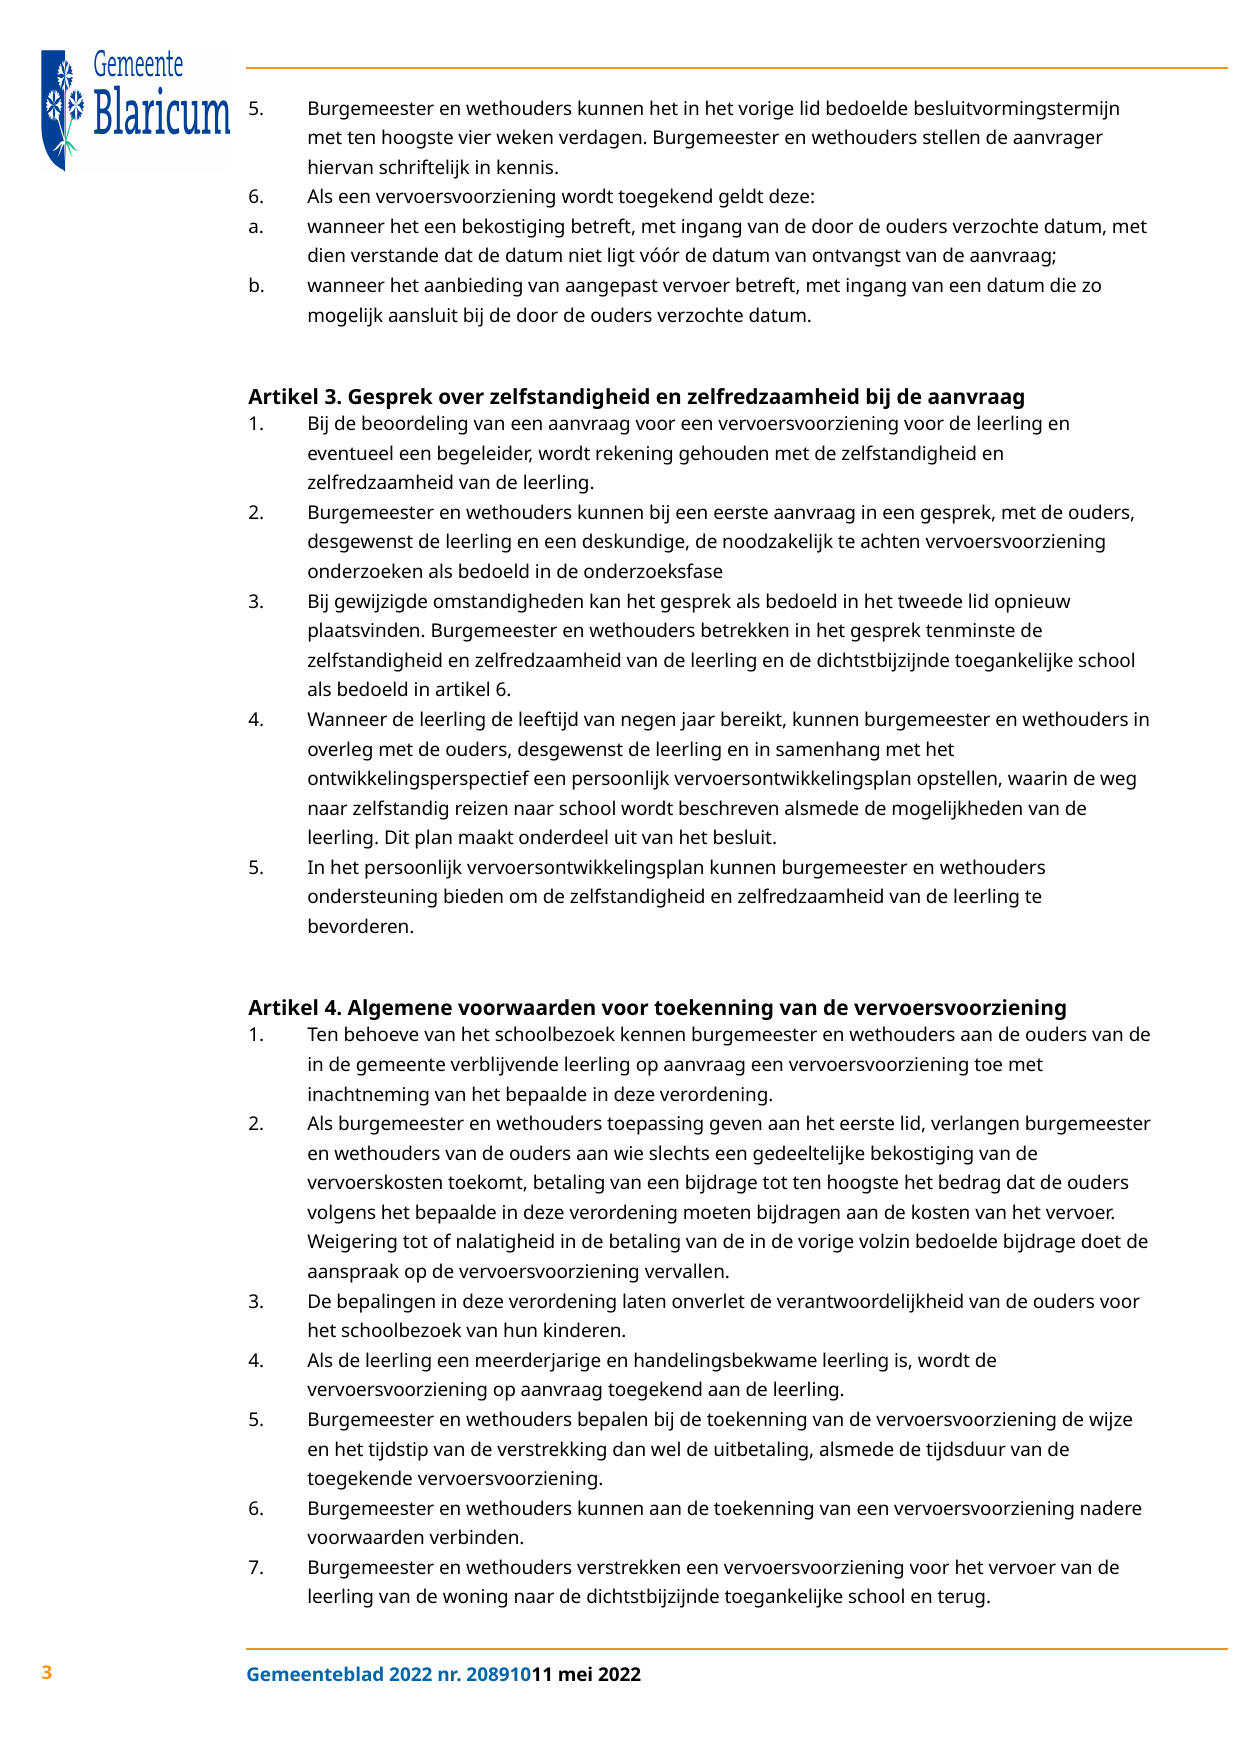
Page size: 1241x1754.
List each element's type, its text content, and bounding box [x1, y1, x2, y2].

picture [41, 47, 231, 172]
text Artikel 4. Algemene voorwaarden voor toekenning van de vervoersvoorziening [248, 993, 1152, 1022]
list Als een vervoersvoorziening wordt toegekend geldt deze: [248, 183, 1152, 209]
text Artikel 3. Gesprek over zelfstandigheid en zelfredzaamheid bij de aanvraag [248, 382, 1152, 410]
list Burgemeester en wethouders bepalen bij de toekenning van de vervoersvoorziening de wijze en het tijdstip van de verstrekking dan wel de uitbetaling, alsmede de tijdsduur van de toegekende vervoersvoorziening. [248, 1406, 1152, 1491]
list Wanneer de leerling de leeftijd van negen jaar bereikt, kunnen burgemeester en wethouders in overleg met de ouders, desgewenst de leerling en in samenhang met het ontwikkelingsperspectief een persoonlijk vervoersontwikkelingsplan opstellen, waarin de weg naar zelfstandig reizen naar school wordt beschreven alsmede de mogelijkheden van de leerling. Dit plan maakt onderdeel uit van het besluit. [248, 706, 1152, 850]
list wanneer het een bekostiging betreft, met ingang van de door de ouders verzochte datum, met dien verstande dat de datum niet ligt vóór de datum van ontvangst van de aanvraag; [248, 213, 1152, 268]
list Ten behoeve van het schoolbezoek kennen burgemeester en wethouders aan de ouders van de in de gemeente verblijvende leerling op aanvraag een vervoersvoorziening toe met inachtneming van het bepaalde in deze verordening. [248, 1022, 1152, 1107]
list De bepalingen in deze verordening laten onverlet de verantwoordelijkheid van de ouders voor het schoolbezoek van hun kinderen. [248, 1288, 1152, 1343]
list Burgemeester en wethouders kunnen het in het vorige lid bedoelde besluitvormingstermijn met ten hoogste vier weken verdagen. Burgemeester en wethouders stellen de aanvrager hiervan schriftelijk in kennis. [248, 95, 1152, 180]
list Bij gewijzigde omstandigheden kan het gesprek als bedoeld in het tweede lid opnieuw plaatsvinden. Burgemeester en wethouders betrekken in het gesprek tenminste de zelfstandigheid en zelfredzaamheid van de leerling en de dichtstbijzijnde toegankelijke school als bedoeld in artikel 6. [248, 588, 1152, 702]
list Als de leerling een meerderjarige en handelingsbekwame leerling is, wordt de vervoersvoorziening op aanvraag toegekend aan de leerling. [248, 1347, 1152, 1402]
list In het persoonlijk vervoersontwikkelingsplan kunnen burgemeester en wethouders ondersteuning bieden om de zelfstandigheid en zelfredzaamheid van de leerling te bevorderen. [248, 854, 1152, 939]
list Burgemeester en wethouders verstrekken een vervoersvoorziening voor het vervoer van de leerling van de woning naar de dichtstbijzijnde toegankelijke school en terug. [248, 1554, 1152, 1609]
list Burgemeester en wethouders kunnen bij een eerste aanvraag in een gesprek, met de ouders, desgewenst de leerling en een deskundige, de noodzakelijk te achten vervoersvoorziening onderzoeken als bedoeld in de onderzoeksfase [248, 499, 1152, 584]
list Burgemeester en wethouders kunnen aan de toekenning van een vervoersvoorziening nadere voorwaarden verbinden. [248, 1495, 1152, 1550]
list Bij de beoordeling van een aanvraag voor een vervoersvoorziening voor de leerling en eventueel een begeleider, wordt rekening gehouden met de zelfstandigheid en zelfredzaamheid van de leerling. [248, 410, 1152, 495]
list wanneer het aanbieding van aangepast vervoer betreft, met ingang van een datum die zo mogelijk aansluit bij de door de ouders verzochte datum. [248, 272, 1152, 328]
list Als burgemeester en wethouders toepassing geven aan het eerste lid, verlangen burgemeester en wethouders van de ouders aan wie slechts een gedeeltelijke bekostiging van de vervoerskosten toekomt, betaling van een bijdrage tot ten hoogste het bedrag dat de ouders volgens het bepaalde in deze verordening moeten bijdragen aan de kosten van het vervoer. Weigering tot of nalatigheid in de betaling van de in de vorige volzin bedoelde bijdrage doet de aanspraak op de vervoersvoorziening vervallen. [248, 1110, 1152, 1284]
